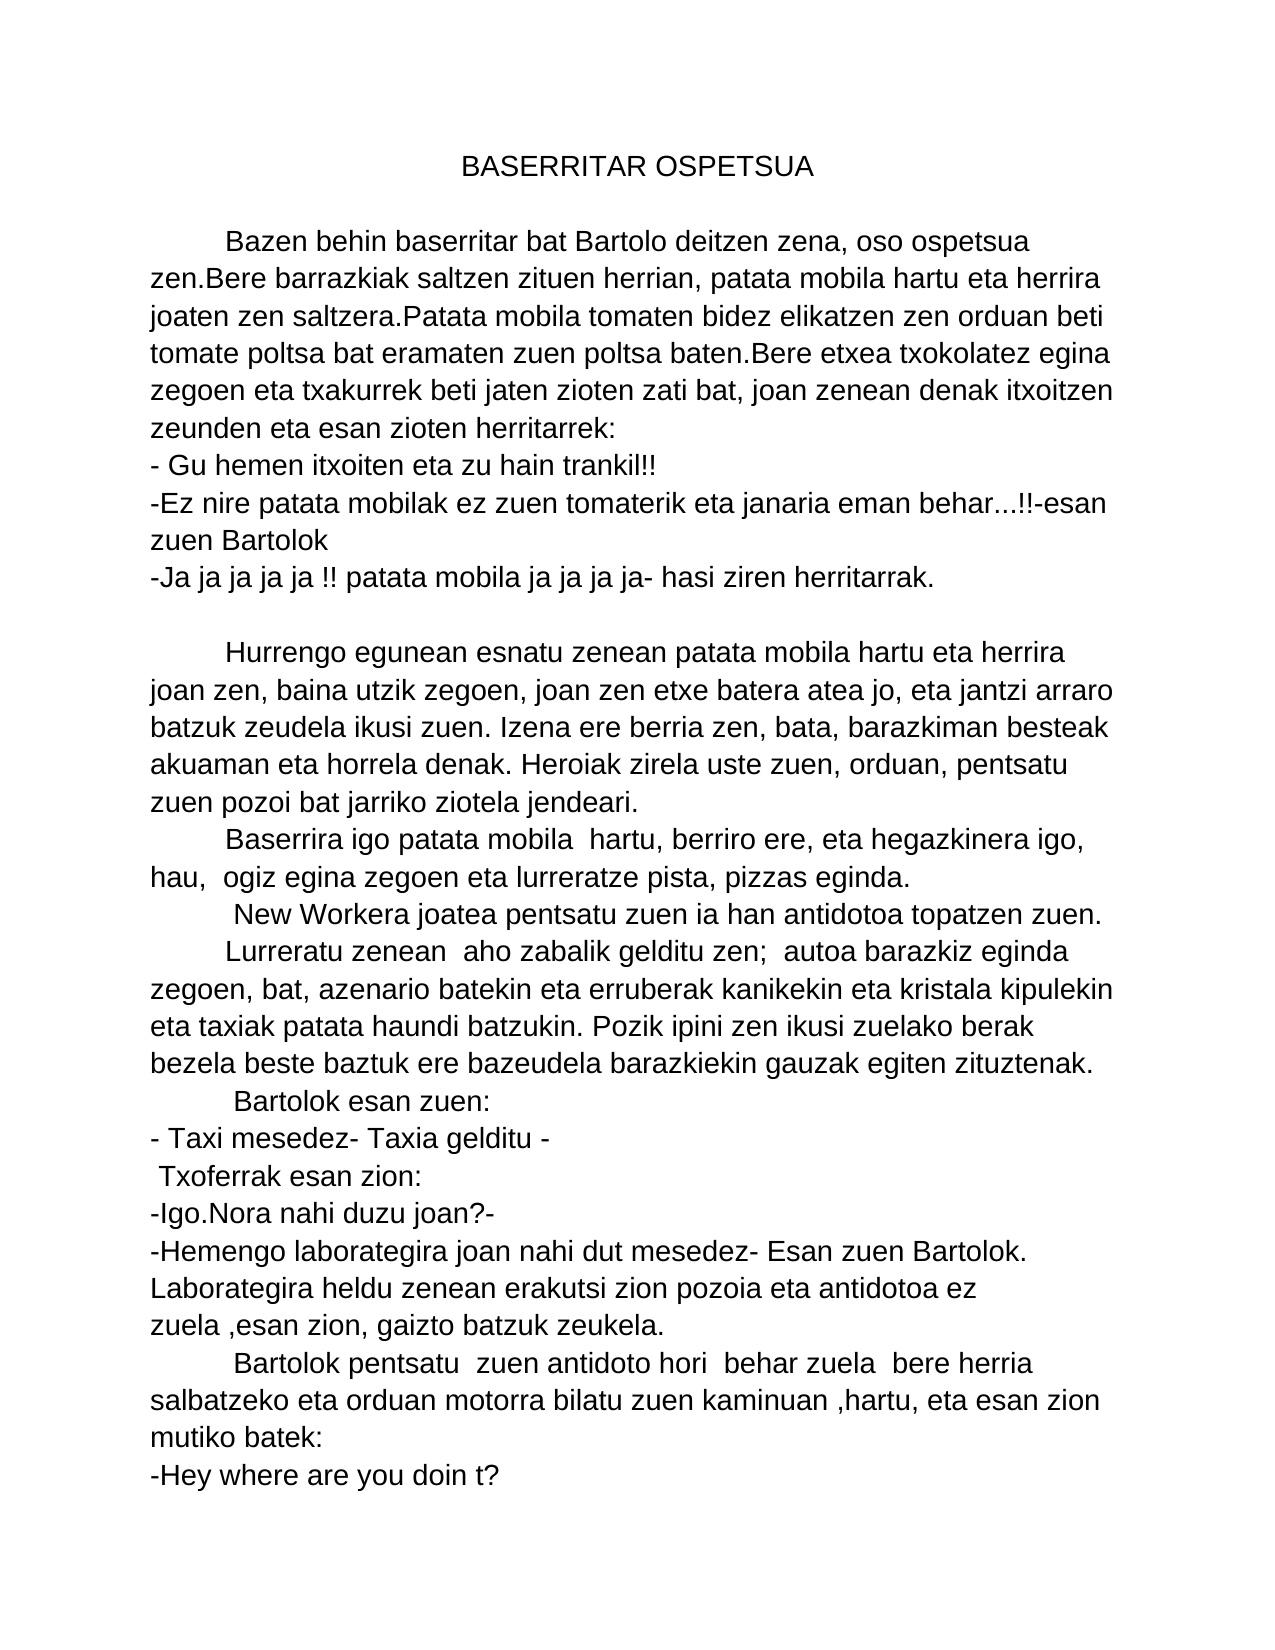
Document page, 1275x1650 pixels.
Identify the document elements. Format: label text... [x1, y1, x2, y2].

text -Igo.Nora nahi duzu joan?- [150, 1197, 1125, 1230]
text Bartolok esan zuen: [150, 1085, 1125, 1117]
text Txoferrak esan zion: [150, 1160, 1125, 1192]
text -Hey where are you doin t? [150, 1459, 1125, 1491]
text Lurreratu zenean aho zabalik gelditu zen; autoa barazkiz eginda zegoen, bat, azenario batekin eta erruberak kanikekin eta kristala kipulekin eta taxiak patata haundi batzukin. Pozik ipini zen ikusi zuelako berak bezela beste baztuk ere bazeudela barazkiekin gauzak egiten zituztenak. [150, 935, 1125, 1080]
text Laborategira heldu zenean erakutsi zion pozoia eta antidotoa ez zuela ,esan zion, gaizto batzuk zeukela. [150, 1272, 1125, 1342]
text Hurrengo egunean esnatu zenean patata mobila hartu eta herrira joan zen, baina utzik zegoen, joan zen etxe batera atea jo, eta jantzi arraro batzuk zeudela ikusi zuen. Izena ere berria zen, bata, barazkiman besteak akuaman eta horrela denak. Heroiak zirela uste zuen, orduan, pentsatu zuen pozoi bat jarriko ziotela jendeari. [150, 636, 1125, 818]
text Bartolok pentsatu zuen antidoto hori behar zuela bere herria salbatzeko eta orduan motorra bilatu zuen kaminuan ,hartu, eta esan zion mutiko batek: [150, 1347, 1125, 1454]
text Baserrira igo patata mobila hartu, berriro ere, eta hegazkinera igo, hau, ogiz egina zegoen eta lurreratze pista, pizzas eginda. [150, 823, 1125, 893]
text - Taxi mesedez- Taxia gelditu - [150, 1122, 1125, 1155]
text -Hemengo laborategira joan nahi dut mesedez- Esan zuen Bartolok. [150, 1234, 1125, 1267]
text Bazen behin baserritar bat Bartolo deitzen zena, oso ospetsua zen.Bere barrazkiak saltzen zituen herrian, patata mobila hartu eta herrira joaten zen saltzera.Patata mobila tomaten bidez elikatzen zen orduan beti tomate poltsa bat eramaten zuen poltsa baten.Bere etxea txokolatez egina zegoen eta txakurrek beti jaten zioten zati bat, joan zenean denak itxoitzen zeunden eta esan zioten herritarrek: [150, 225, 1125, 444]
text - Gu hemen itxoiten eta zu hain trankil!! [150, 449, 1125, 482]
text -Ja ja ja ja ja !! patata mobila ja ja ja ja- hasi ziren herritarrak. [150, 561, 1125, 594]
text BASERRITAR OSPETSUA [150, 150, 1125, 183]
text -Ez nire patata mobilak ez zuen tomaterik eta janaria eman behar...!!-esan zuen Bartolok [150, 487, 1125, 557]
text New Workera joatea pentsatu zuen ia han antidotoa topatzen zuen. [150, 898, 1125, 931]
